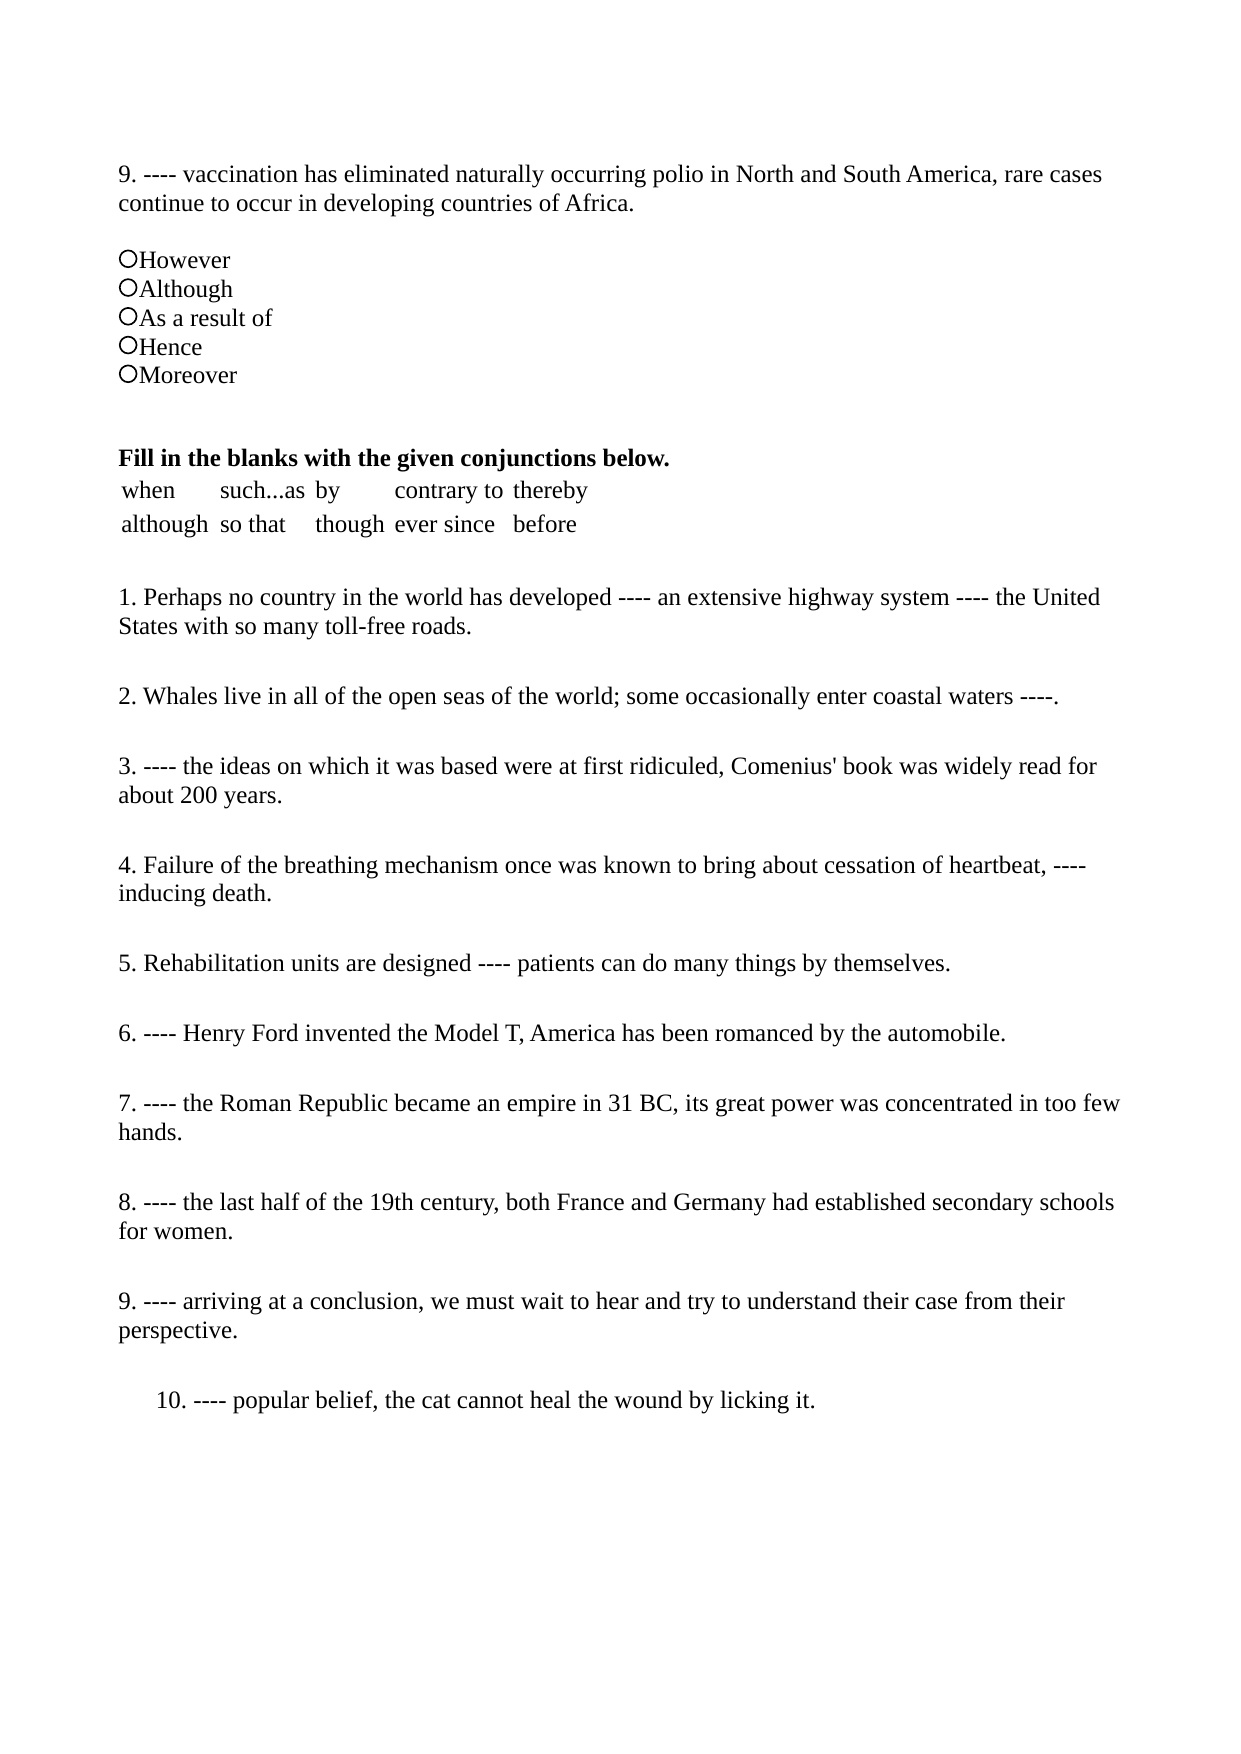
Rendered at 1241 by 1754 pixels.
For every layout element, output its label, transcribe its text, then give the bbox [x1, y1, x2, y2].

table_cell ever since [391, 506, 510, 541]
text 9. ---- arriving at a conclusion, we must wait to hear and try to understand their case from their perspective. [118, 1286, 1122, 1372]
text 4. Failure of the breathing mechanism once was known to bring about cessation of heartbeat, ---- inducing death. [118, 850, 1122, 936]
table_cell before [510, 506, 600, 541]
table_header contrary to [391, 472, 510, 506]
table_header such...as [217, 472, 312, 506]
table_header when [118, 472, 217, 506]
text 7. ---- the Roman Republic became an empire in 31 BC, its great power was concentrated in too few hands. [118, 1088, 1122, 1175]
text Fill in the blanks with the given conjunctions below. [118, 443, 1122, 472]
table_cell although [118, 506, 217, 541]
text 3. ---- the ideas on which it was based were at first ridiculed, Comenius' book was widely read for about 200 years. [118, 751, 1122, 837]
text 5. Rehabilitation units are designed ---- patients can do many things by themselves. [118, 948, 1122, 1006]
table_header thereby [510, 472, 600, 506]
text 9. ---- vaccination has eliminated naturally occurring polio in North and South America, rare cases continue to occur in developing countries of Africa. However Although As a result of Hence Moreover [118, 159, 1122, 389]
table_cell so that [217, 506, 312, 541]
table_cell though [312, 506, 391, 541]
table_header by [312, 472, 391, 506]
text 1. Perhaps no country in the world has developed ---- an extensive highway system ---- the United States with so many toll-free roads. [118, 582, 1122, 668]
text 2. Whales live in all of the open seas of the world; some occasionally enter coastal waters ----. [118, 681, 1122, 738]
text 8. ---- the last half of the 19th century, both France and Germany had established secondary schools for women. [118, 1187, 1122, 1273]
list ---- popular belief, the cat cannot heal the wound by licking it. [156, 1385, 1122, 1413]
text 6. ---- Henry Ford invented the Model T, America has been romanced by the automobile. [118, 1018, 1122, 1076]
